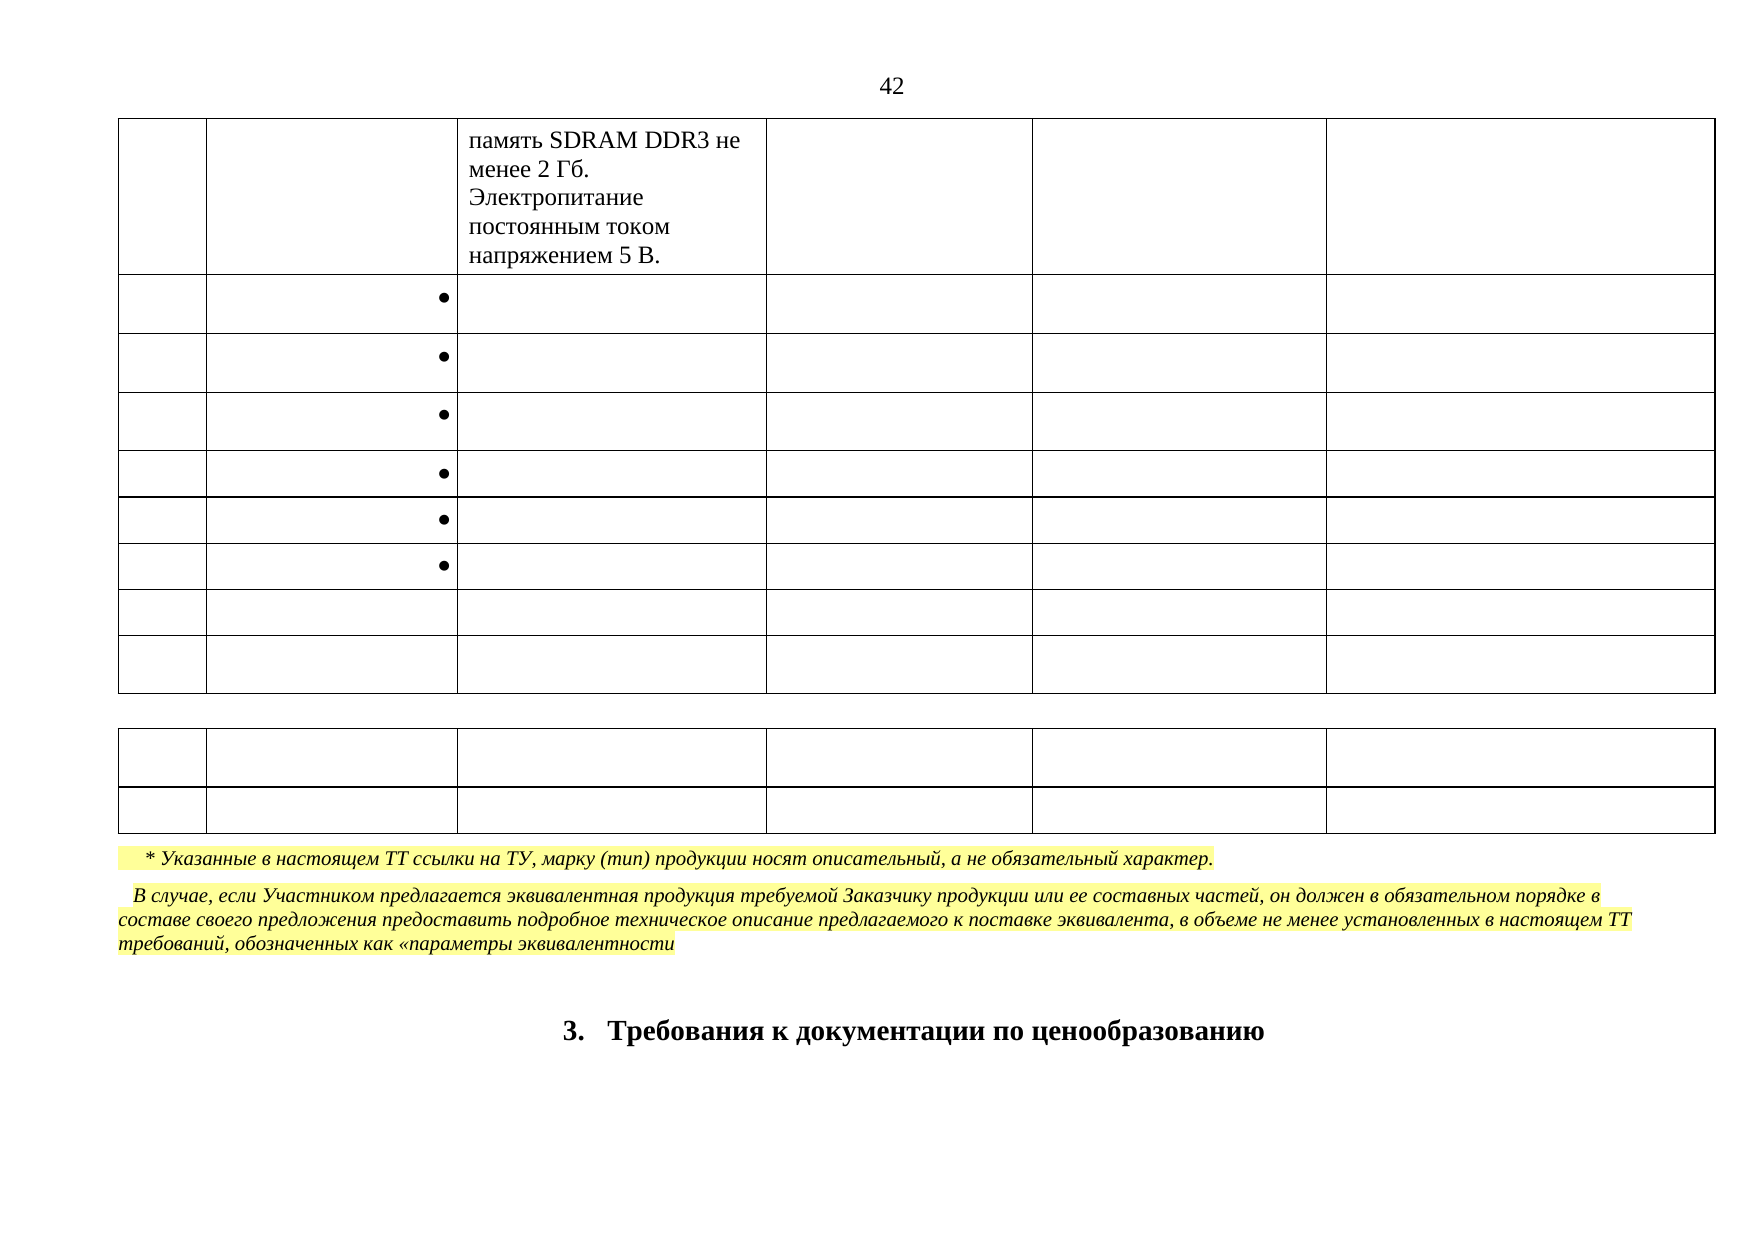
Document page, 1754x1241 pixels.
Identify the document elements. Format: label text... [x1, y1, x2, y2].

table_cell [767, 498, 1032, 543]
table_header [1033, 729, 1326, 786]
table_cell [767, 119, 1032, 274]
table_cell память SDRAM DDR3 не менее 2 Гб. Электропитание постоянным током напряжением 5 В. [458, 119, 766, 274]
table_header [767, 729, 1032, 786]
table_cell [1327, 393, 1714, 450]
table_cell [458, 788, 766, 832]
table_cell - [1033, 119, 1326, 274]
table_cell [1327, 498, 1714, 543]
table_cell [1033, 334, 1326, 392]
table_cell [1327, 275, 1714, 333]
table_cell [458, 544, 766, 589]
table_cell [1033, 275, 1326, 333]
table_cell [767, 636, 1032, 693]
table_cell [458, 334, 766, 392]
table_cell [1327, 334, 1714, 392]
table_cell [119, 451, 206, 496]
table_cell [119, 544, 206, 589]
table_cell [119, 334, 206, 392]
table_cell [458, 590, 766, 635]
table_cell [1033, 788, 1326, 832]
table_cell [207, 788, 457, 832]
table_cell [767, 275, 1032, 333]
table_cell [1327, 590, 1714, 635]
table_cell [119, 119, 206, 274]
table_cell [458, 636, 766, 693]
table_cell [458, 451, 766, 496]
table_cell [458, 393, 766, 450]
table_cell [207, 498, 457, 543]
table_cell [119, 590, 206, 635]
table_cell [207, 334, 457, 392]
table_cell [767, 590, 1032, 635]
table_cell [1327, 544, 1714, 589]
table_cell [1327, 636, 1714, 693]
table_cell [1327, 788, 1714, 832]
table_cell [1033, 590, 1326, 635]
table_cell [207, 451, 457, 496]
table_header [1327, 729, 1714, 786]
subtitle Требования к документации по ценообразованию [162, 1013, 1665, 1047]
table_cell [767, 451, 1032, 496]
table_header [458, 729, 766, 786]
table_cell [207, 393, 457, 450]
table_cell [207, 636, 457, 693]
table_cell [1033, 636, 1326, 693]
table_cell [119, 393, 206, 450]
table_cell [458, 275, 766, 333]
table_cell [1033, 544, 1326, 589]
text * Указанные в настоящем ТТ ссылки на ТУ, марку (тип) продукции носят описательный, а не обязательный характер. [118, 846, 1665, 870]
table_cell [119, 788, 206, 832]
table_cell - [1327, 119, 1714, 274]
table_cell [1033, 498, 1326, 543]
table_cell [119, 636, 206, 693]
table_cell [119, 498, 206, 543]
table_cell [1033, 393, 1326, 450]
text В случае, если Участником предлагается эквивалентная продукция требуемой Заказчику продукции или ее составных частей, он должен в обязательном порядке в составе своего предложения предоставить подробное техническое описание предлагаемого к поставке эквивалента, в объеме не менее установленных в настоящем ТТ требований, обозначенных как «параметры эквивалентности [118, 883, 1665, 955]
table_header [119, 729, 206, 786]
table_cell [767, 544, 1032, 589]
table_cell [767, 393, 1032, 450]
table_cell [119, 275, 206, 333]
table_cell [207, 275, 457, 333]
table_cell [207, 544, 457, 589]
table_cell [767, 334, 1032, 392]
table_cell [458, 498, 766, 543]
table_cell [1033, 451, 1326, 496]
table_header [207, 729, 457, 786]
table_cell [207, 590, 457, 635]
table_cell [207, 119, 457, 274]
table_cell [767, 788, 1032, 832]
table_cell [1327, 451, 1714, 496]
